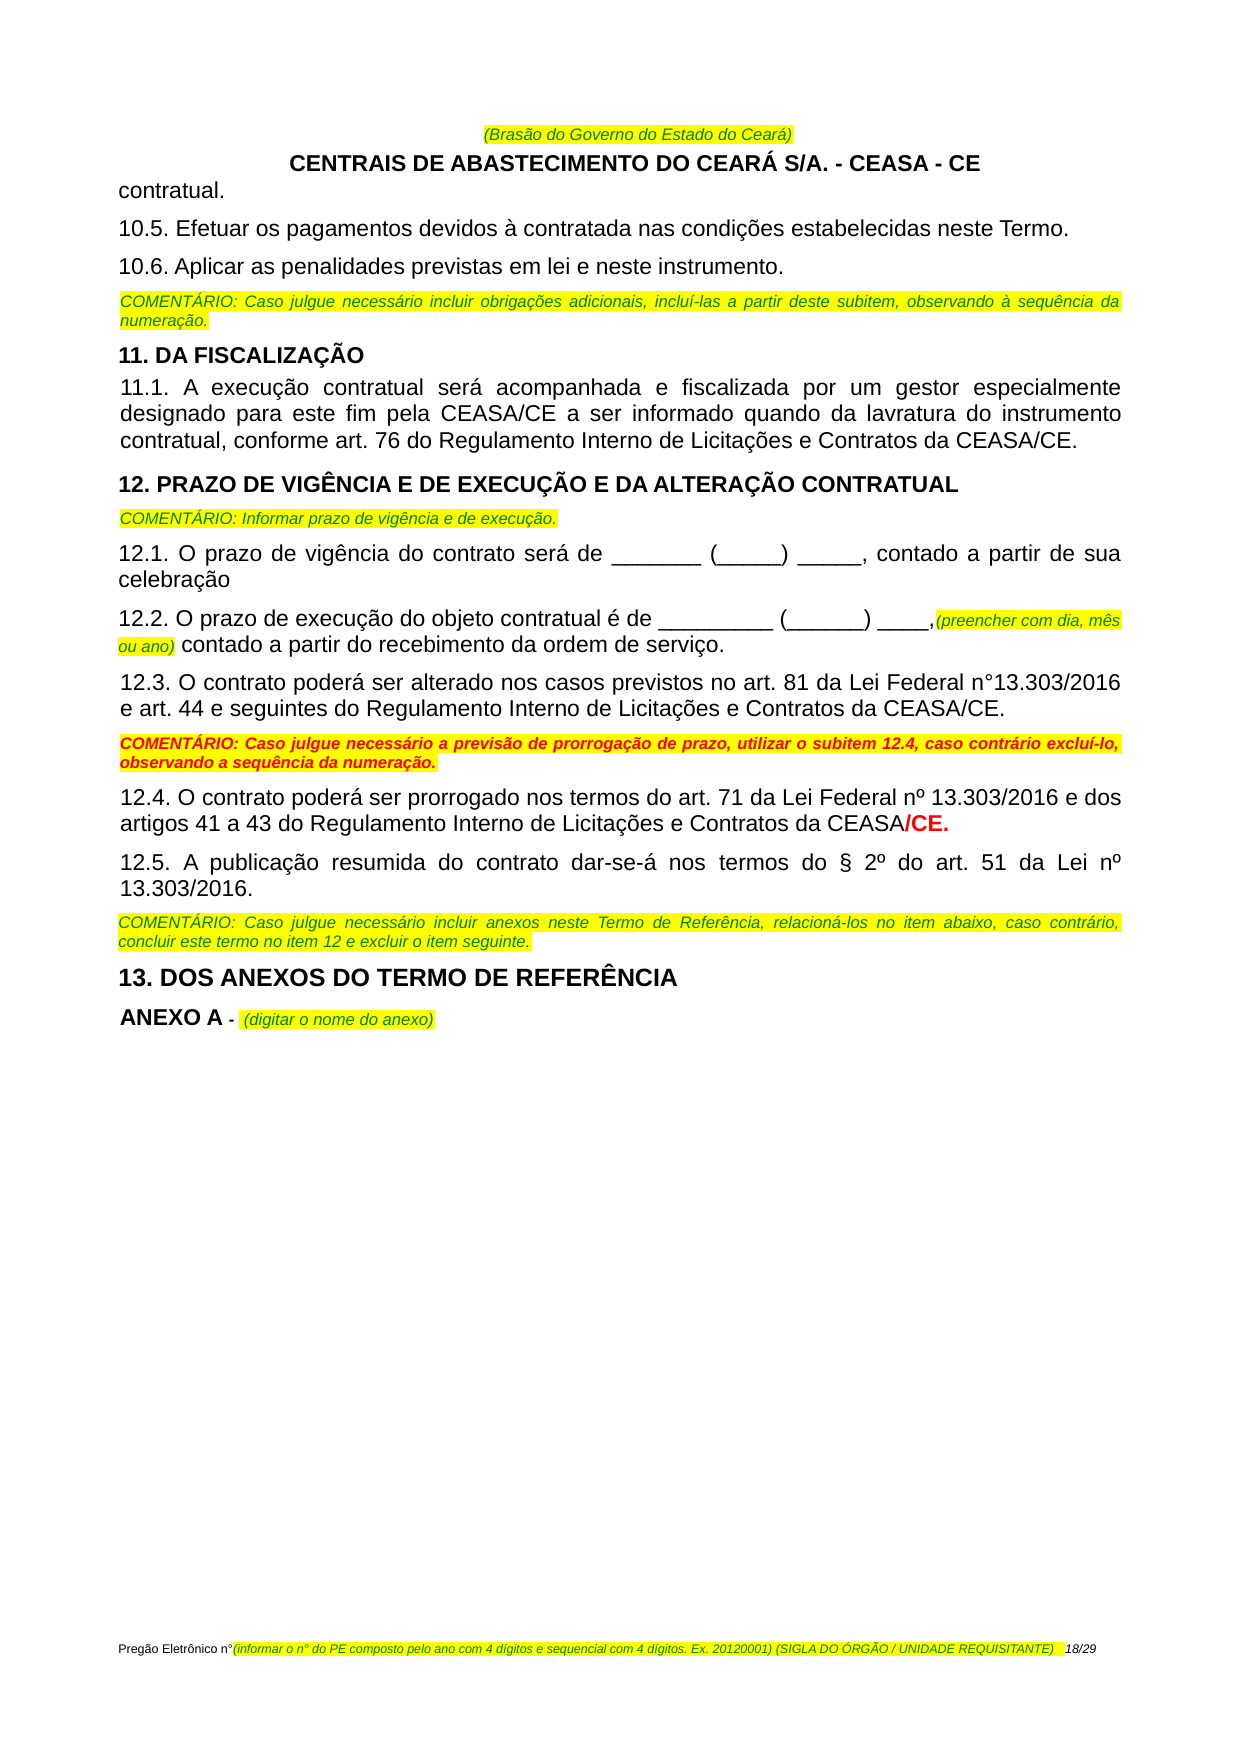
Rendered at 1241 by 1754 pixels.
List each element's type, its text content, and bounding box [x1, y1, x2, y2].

text 12.1. O prazo de vigência do contrato será de _______ (_____) _____, contado a partir de sua celebração [118, 540, 1122, 593]
text 12.5. A publicação resumida do contrato dar-se-á nos termos do § 2º do art. 51 da Lei nº 13.303/2016. [119, 848, 1122, 901]
text 12. PRAZO DE VIGÊNCIA E DE EXECUÇÃO E DA ALTERAÇÃO CONTRATUAL [118, 471, 1122, 497]
text COMENTÁRIO: Caso julgue necessário incluir anexos neste Termo de Referência, relacioná-los no item abaixo, caso contrário, concluir este termo no item 12 e excluir o item seguinte. [118, 913, 1122, 951]
text 10.6. Aplicar as penalidades previstas em lei e neste instrumento. [118, 253, 1122, 279]
text 12.2. O prazo de execução do objeto contratual é de _________ (______) ____,(preencher com dia, mês ou ano) contado a partir do recebimento da ordem de serviço. [118, 604, 1122, 657]
text 10.5. Efetuar os pagamentos devidos à contratada nas condições estabelecidas neste Termo. [118, 215, 1122, 241]
text 12.4. O contrato poderá ser prorrogado nos termos do art. 71 da Lei Federal nº 13.303/2016 e dos artigos 41 a 43 do Regulamento Interno de Licitações e Contratos da CEASA/CE. [120, 784, 1122, 837]
text 11.1. A execução contratual será acompanhada e fiscalizada por um gestor especialmente designado para este fim pela CEASA/CE a ser informado quando da lavratura do instrumento contratual, conforme art. 76 do Regulamento Interno de Licitações e Contratos da CEASA/CE. [120, 374, 1122, 453]
text COMENTÁRIO: Caso julgue necessário a previsão de prorrogação de prazo, utilizar o subitem 12.4, caso contrário excluí-lo, observando a sequência da numeração. [119, 734, 1122, 772]
text ANEXO A - (digitar o nome do anexo) [119, 1004, 1122, 1030]
text 13. DOS ANEXOS DO TERMO DE REFERÊNCIA [118, 963, 1122, 992]
text contratual. [118, 177, 1122, 203]
text 11. DA FISCALIZAÇÃO [118, 342, 1122, 368]
text COMENTÁRIO: Caso julgue necessário incluir obrigações adicionais, incluí-las a partir deste subitem, observando à sequência da numeração. [120, 291, 1122, 330]
text COMENTÁRIO: Informar prazo de vigência e de execução. [119, 509, 1122, 528]
text 12.3. O contrato poderá ser alterado nos casos previstos no art. 81 da Lei Federal n°13.303/2016 e art. 44 e seguintes do Regulamento Interno de Licitações e Contratos da CEASA/CE. [120, 669, 1122, 722]
